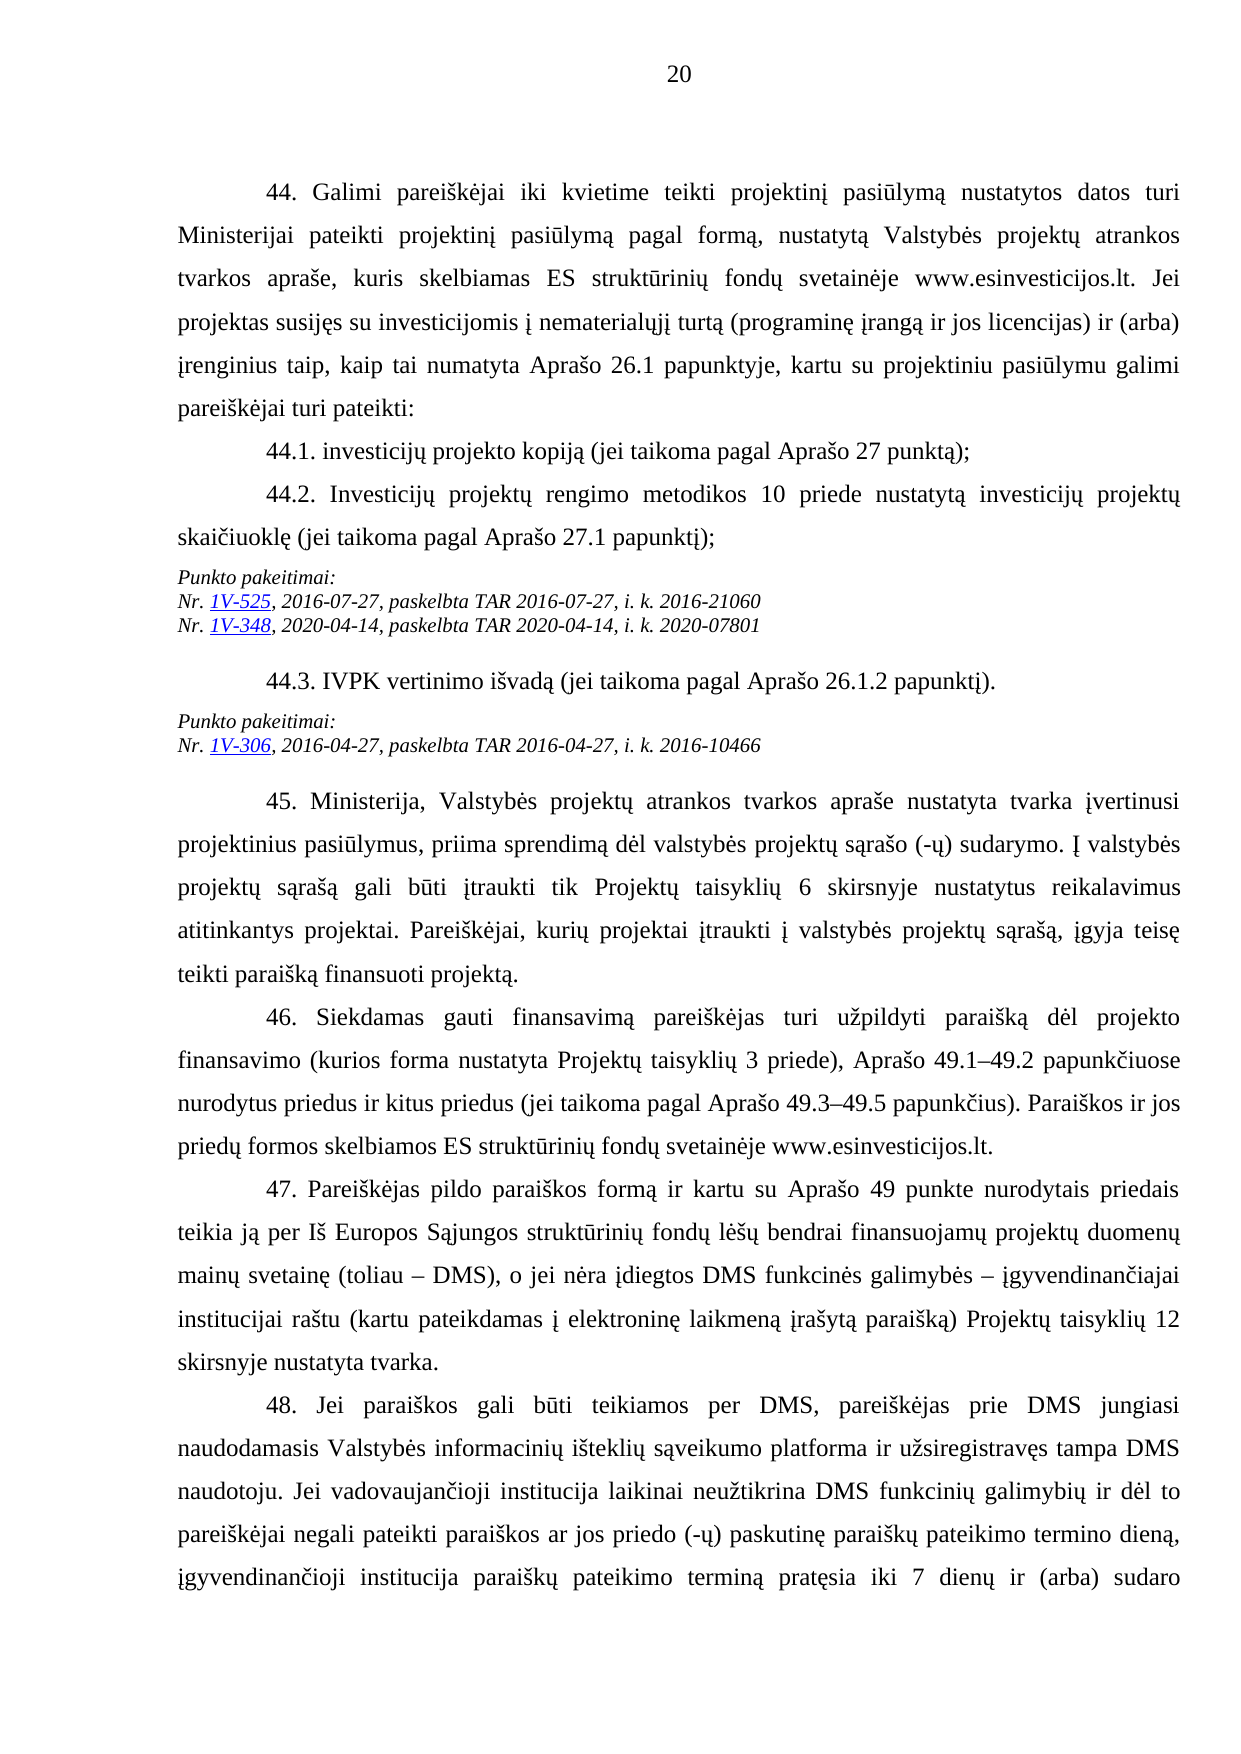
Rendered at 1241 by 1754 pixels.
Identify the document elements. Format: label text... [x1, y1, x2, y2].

text 44.2. Investicijų projektų rengimo metodikos 10 priede nustatytą investicijų projektų skaičiuoklę (jei taikoma pagal Aprašo 27.1 papunktį); [177, 479, 1181, 551]
text 44.1. investicijų projekto kopiją (jei taikoma pagal Aprašo 27 punktą); [177, 436, 1181, 465]
text 44. Galimi pareiškėjai iki kvietime teikti projektinį pasiūlymą nustatytos datos turi Ministerijai pateikti projektinį pasiūlymą pagal formą, nustatytą Valstybės projektų atrankos tvarkos apraše, kuris skelbiamas ES struktūrinių fondų svetainėje www.esinvesticijos.lt. Jei projektas susijęs su investicijomis į nematerialųjį turtą (programinę įrangą ir jos licencijas) ir (arba) įrenginius taip, kaip tai numatyta Aprašo 26.1 papunktyje, kartu su projektiniu pasiūlymu galimi pareiškėjai turi pateikti: [177, 177, 1181, 422]
text 47. Pareiškėjas pildo paraiškos formą ir kartu su Aprašo 49 punkte nurodytais priedais teikia ją per Iš Europos Sąjungos struktūrinių fondų lėšų bendrai finansuojamų projektų duomenų mainų svetainę (toliau – DMS), o jei nėra įdiegtos DMS funkcinės galimybės – įgyvendinančiajai institucijai raštu (kartu pateikdamas į elektroninę laikmeną įrašytą paraišką) Projektų taisyklių 12 skirsnyje nustatyta tvarka. [177, 1174, 1181, 1376]
text 44.3. IVPK vertinimo išvadą (jei taikoma pagal Aprašo 26.1.2 papunktį). [177, 666, 1181, 695]
text 45. Ministerija, Valstybės projektų atrankos tvarkos apraše nustatyta tvarka įvertinusi projektinius pasiūlymus, priima sprendimą dėl valstybės projektų sąrašo (-ų) sudarymo. Į valstybės projektų sąrašą gali būti įtraukti tik Projektų taisyklių 6 skirsnyje nustatytus reikalavimus atitinkantys projektai. Pareiškėjai, kurių projektai įtraukti į valstybės projektų sąrašą, įgyja teisę teikti paraišką finansuoti projektą. [177, 786, 1181, 987]
text Punkto pakeitimai: [177, 709, 1181, 733]
text Nr. 1V-525, 2016-07-27, paskelbta TAR 2016-07-27, i. k. 2016-21060 [177, 589, 1181, 613]
text Punkto pakeitimai: [177, 565, 1181, 589]
text 46. Siekdamas gauti finansavimą pareiškėjas turi užpildyti paraišką dėl projekto finansavimo (kurios forma nustatyta Projektų taisyklių 3 priede), Aprašo 49.1–49.2 papunkčiuose nurodytus priedus ir kitus priedus (jei taikoma pagal Aprašo 49.3–49.5 papunkčius). Paraiškos ir jos priedų formos skelbiamos ES struktūrinių fondų svetainėje www.esinvesticijos.lt. [177, 1002, 1181, 1160]
text Nr. 1V-306, 2016-04-27, paskelbta TAR 2016-04-27, i. k. 2016-10466 [177, 733, 1181, 757]
text Nr. 1V-348, 2020-04-14, paskelbta TAR 2020-04-14, i. k. 2020-07801 [177, 613, 1181, 637]
text 48. Jei paraiškos gali būti teikiamos per DMS, pareiškėjas prie DMS jungiasi naudodamasis Valstybės informacinių išteklių sąveikumo platforma ir užsiregistravęs tampa DMS naudotoju. Jei vadovaujančioji institucija laikinai neužtikrina DMS funkcinių galimybių ir dėl to pareiškėjai negali pateikti paraiškos ar jos priedo (-ų) paskutinę paraiškų pateikimo termino dieną, įgyvendinančioji institucija paraiškų pateikimo terminą pratęsia iki 7 dienų ir (arba) sudaro [177, 1390, 1181, 1591]
